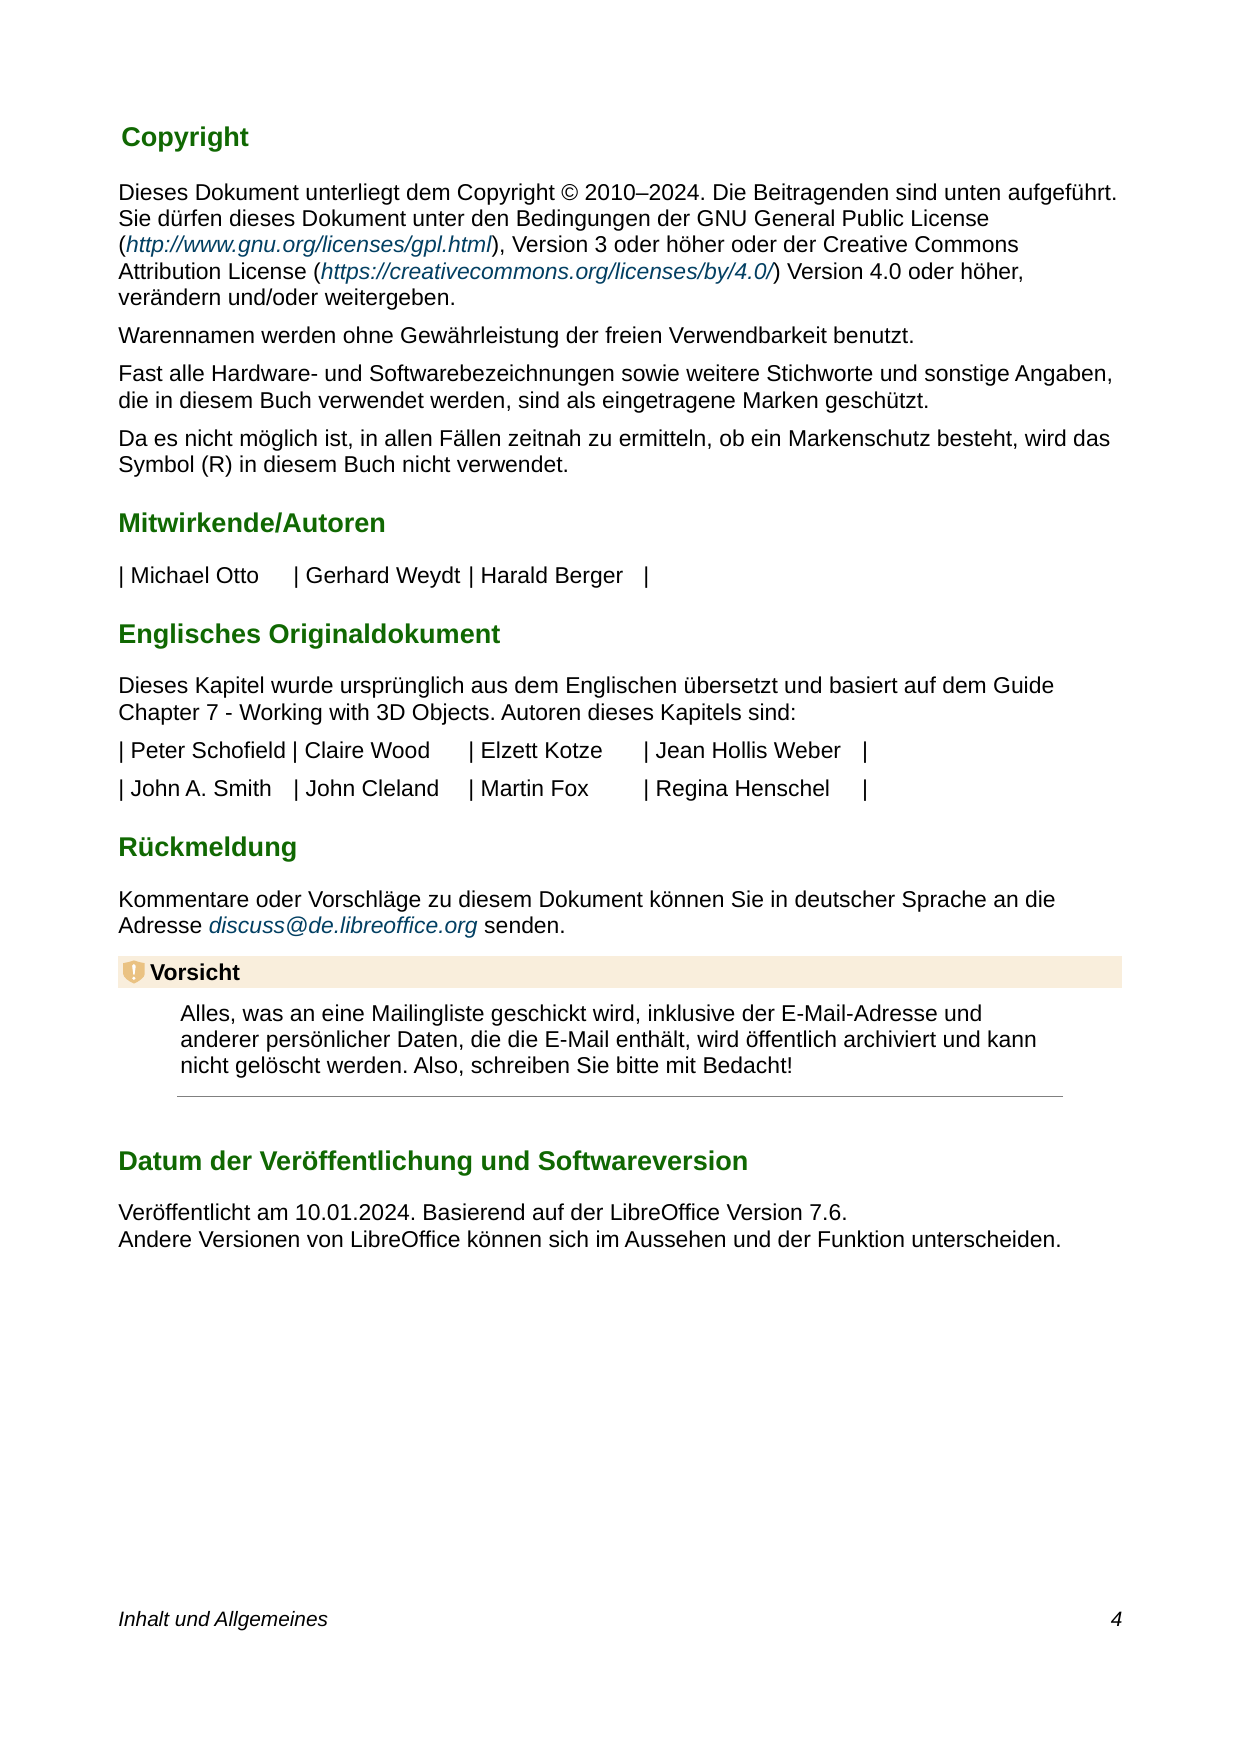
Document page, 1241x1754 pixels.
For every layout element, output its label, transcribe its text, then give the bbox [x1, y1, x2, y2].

subtitle Englisches Originaldokument [118, 618, 1122, 649]
text | Peter Schofield | Claire Wood | Elzett Kotze | Jean Hollis Weber | [118, 737, 1122, 763]
text Veröffentlicht am 10.01.2024. Basierend auf der LibreOffice Version 7.6. Andere Versionen von LibreOffice können sich im Aussehen und der Funktion unterscheiden. [118, 1199, 1122, 1252]
text | Michael Otto | Gerhard Weydt | Harald Berger | [118, 562, 1122, 588]
text Da es nicht möglich ist, in allen Fällen zeitnah zu ermitteln, ob ein Markenschutz besteht, wird das Symbol (R) in diesem Buch nicht verwendet. [118, 425, 1122, 478]
text Dieses Dokument unterliegt dem Copyright © 2010–2024. Die Beitragenden sind unten aufgeführt. Sie dürfen dieses Dokument unter den Bedingungen der GNU General Public License (http://www.gnu.org/licenses/gpl.html), Version 3 oder höher oder der Creative Commons Attribution License (https://creativecommons.org/licenses/by/4.0/) Version 4.0 oder höher, verändern und/oder weitergeben. [118, 179, 1122, 311]
text Fast alle Hardware- und Softwarebezeichnungen sowie weitere Stichworte und sonstige Angaben, die in diesem Buch verwendet werden, sind als eingetragene Marken geschützt. [118, 360, 1122, 413]
subtitle Copyright [118, 118, 1122, 155]
text Warennamen werden ohne Gewährleistung der freien Verwendbarkeit benutzt. [118, 322, 1122, 349]
list Vorsicht [118, 956, 1122, 988]
subtitle Mitwirkende/Autoren [118, 507, 1122, 538]
text Kommentare oder Vorschläge zu diesem Dokument können Sie in deutscher Sprache an die Adresse discuss@de.libreoffice.org senden. [118, 886, 1122, 938]
text Dieses Kapitel wurde ursprünglich aus dem Englischen übersetzt und basiert auf dem Guide Chapter 7 - Working with 3D Objects. Autoren dieses Kapitels sind: [118, 672, 1122, 725]
text Alles, was an eine Mailingliste geschickt wird, inklusive der E-Mail-Adresse und anderer persönlicher Daten, die die E-Mail enthält, wird öffentlich archiviert und kann nicht gelöscht werden. Also, schreiben Sie bitte mit Bedacht! [177, 999, 1063, 1096]
subtitle Datum der Veröffentlichung und Softwareversion [118, 1144, 1122, 1176]
subtitle Rückmeldung [118, 831, 1122, 862]
text | John A. Smith | John Cleland | Martin Fox | Regina Henschel | [118, 775, 1122, 801]
